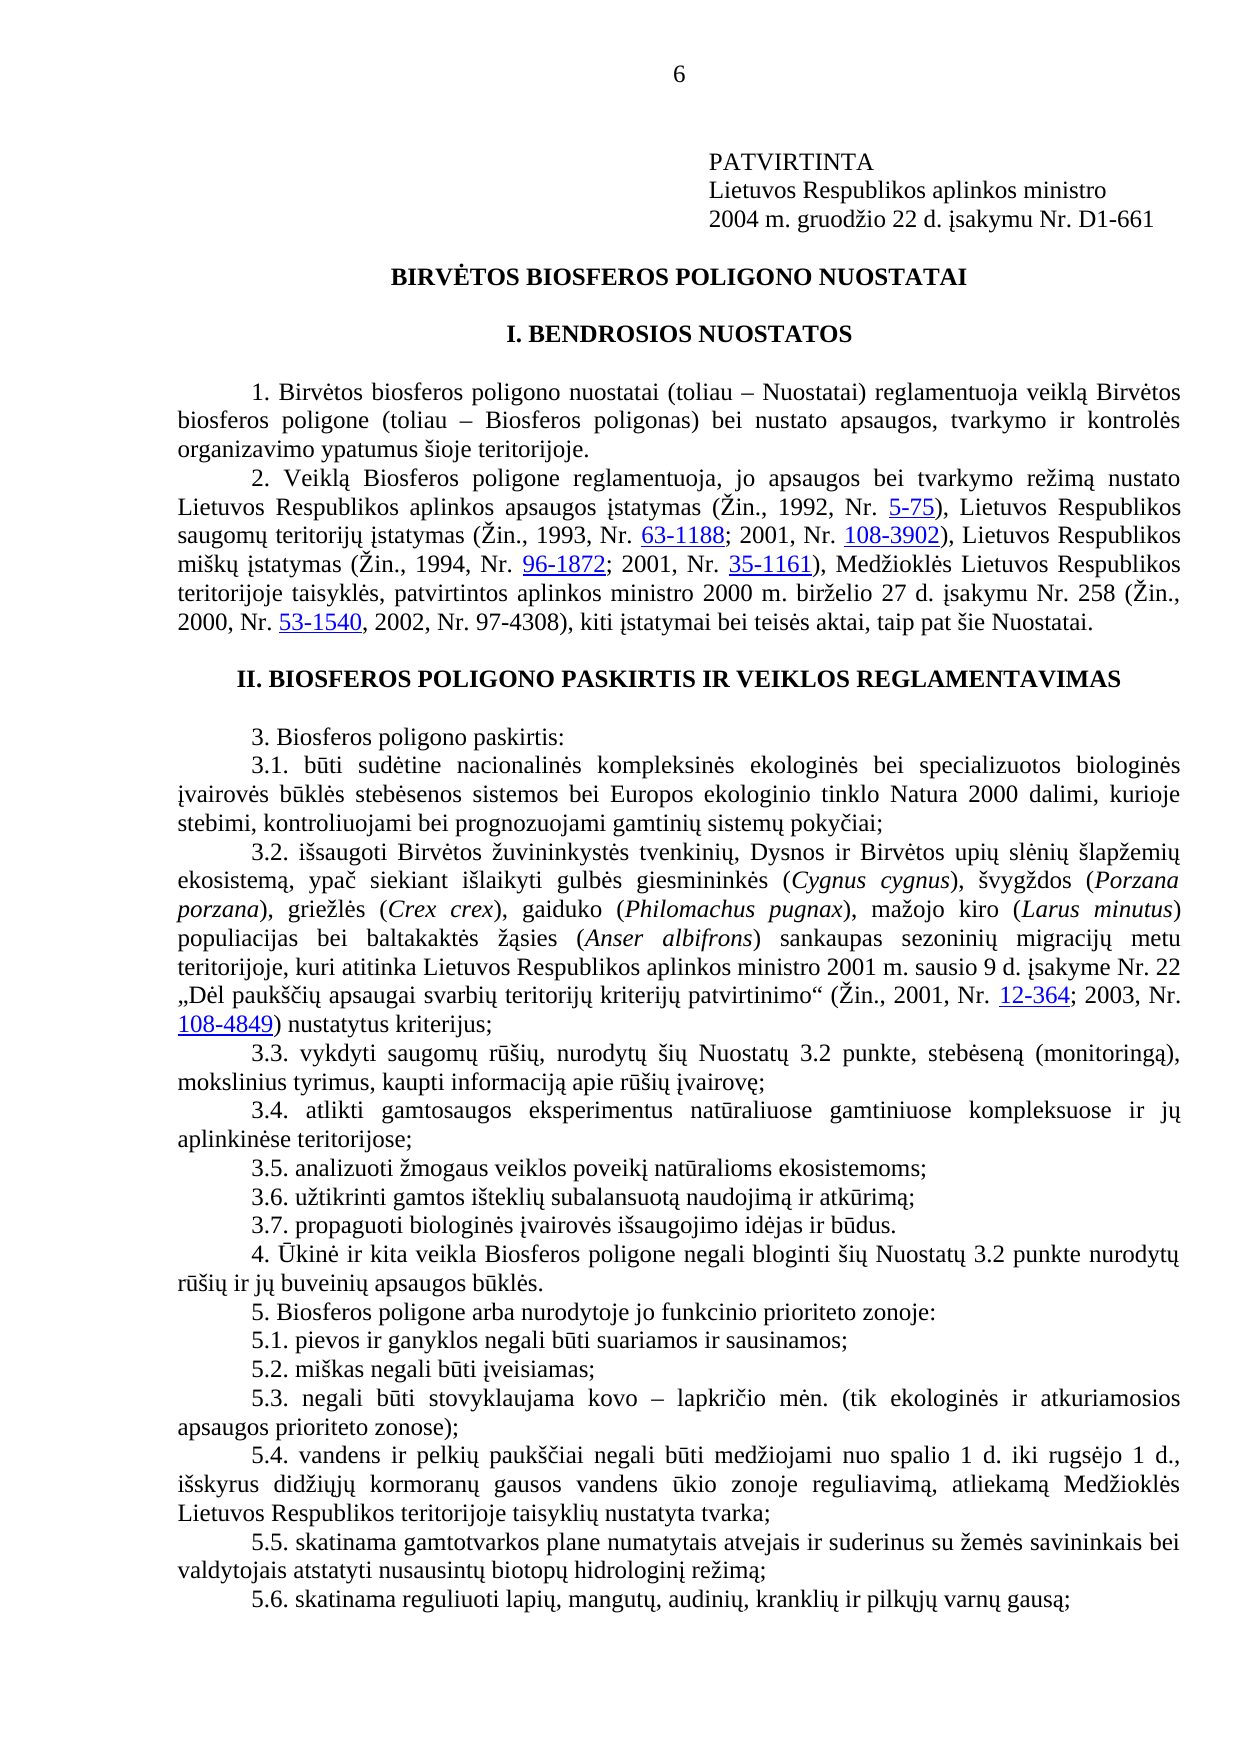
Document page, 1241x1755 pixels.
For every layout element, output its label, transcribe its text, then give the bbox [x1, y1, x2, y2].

text 3.1. būti sudėtine nacionalinės kompleksinės ekologinės bei specializuotos biologinės įvairovės būklės stebėsenos sistemos bei Europos ekologinio tinklo Natura 2000 dalimi, kurioje stebimi, kontroliuojami bei prognozuojami gamtinių sistemų pokyčiai; [177, 751, 1181, 837]
text 5.6. skatinama reguliuoti lapių, mangutų, audinių, kranklių ir pilkųjų varnų gausą; [177, 1584, 1181, 1613]
text 2. Veiklą Biosferos poligone reglamentuoja, jo apsaugos bei tvarkymo režimą nustato Lietuvos Respublikos aplinkos apsaugos įstatymas (Žin., 1992, Nr. 5-75), Lietuvos Respublikos saugomų teritorijų įstatymas (Žin., 1993, Nr. 63-1188; 2001, Nr. 108-3902), Lietuvos Respublikos miškų įstatymas (Žin., 1994, Nr. 96-1872; 2001, Nr. 35-1161), Medžioklės Lietuvos Respublikos teritorijoje taisyklės, patvirtintos aplinkos ministro 2000 m. birželio 27 d. įsakymu Nr. 258 (Žin., 2000, Nr. 53-1540, 2002, Nr. 97-4308), kiti įstatymai bei teisės aktai, taip pat šie Nuostatai. [177, 463, 1181, 636]
text 3.6. užtikrinti gamtos išteklių subalansuotą naudojimą ir atkūrimą; [177, 1182, 1181, 1211]
text II. Biosferos poligono paskirtis ir veiklos reglamentavimas [177, 664, 1181, 693]
text PATVIRTINTA [177, 147, 1181, 176]
text 5.2. miškas negali būti įveisiamas; [177, 1354, 1181, 1383]
text 1. Birvėtos biosferos poligono nuostatai (toliau – Nuostatai) reglamentuoja veiklą Birvėtos biosferos poligone (toliau – Biosferos poligonas) bei nustato apsaugos, tvarkymo ir kontrolės organizavimo ypatumus šioje teritorijoje. [177, 377, 1181, 463]
text 3.2. išsaugoti Birvėtos žuvininkystės tvenkinių, Dysnos ir Birvėtos upių slėnių šlapžemių ekosistemą, ypač siekiant išlaikyti gulbės giesmininkės (Cygnus cygnus), švygždos (Porzana porzana), griežlės (Crex crex), gaiduko (Philomachus pugnax), mažojo kiro (Larus minutus) populiacijas bei baltakaktės žąsies (Anser albifrons) sankaupas sezoninių migracijų metu teritorijoje, kuri atitinka Lietuvos Respublikos aplinkos ministro 2001 m. sausio 9 d. įsakyme Nr. 22 „Dėl paukščių apsaugai svarbių teritorijų kriterijų patvirtinimo“ (Žin., 2001, Nr. 12-364; 2003, Nr. 108-4849) nustatytus kriterijus; [177, 837, 1181, 1038]
text 5.3. negali būti stovyklaujama kovo – lapkričio mėn. (tik ekologinės ir atkuriamosios apsaugos prioriteto zonose); [177, 1383, 1181, 1441]
text 3. Biosferos poligono paskirtis: [177, 722, 1181, 751]
text 3.4. atlikti gamtosaugos eksperimentus natūraliuose gamtiniuose kompleksuose ir jų aplinkinėse teritorijose; [177, 1096, 1181, 1153]
text Birvėtos biosferos poligono nuostatai [177, 262, 1181, 291]
text 5. Biosferos poligone arba nurodytoje jo funkcinio prioriteto zonoje: [177, 1297, 1181, 1326]
text 3.5. analizuoti žmogaus veiklos poveikį natūralioms ekosistemoms; [177, 1153, 1181, 1182]
text 5.1. pievos ir ganyklos negali būti suariamos ir sausinamos; [177, 1326, 1181, 1354]
text 4. Ūkinė ir kita veikla Biosferos poligone negali bloginti šių Nuostatų 3.2 punkte nurodytų rūšių ir jų buveinių apsaugos būklės. [177, 1239, 1181, 1297]
text Lietuvos Respublikos aplinkos ministro [177, 176, 1181, 204]
text 3.7. propaguoti biologinės įvairovės išsaugojimo idėjas ir būdus. [177, 1211, 1181, 1239]
text 5.4. vandens ir pelkių paukščiai negali būti medžiojami nuo spalio 1 d. iki rugsėjo 1 d., išskyrus didžiųjų kormoranų gausos vandens ūkio zonoje reguliavimą, atliekamą Medžioklės Lietuvos Respublikos teritorijoje taisyklių nustatyta tvarka; [177, 1441, 1181, 1527]
text 3.3. vykdyti saugomų rūšių, nurodytų šių Nuostatų 3.2 punkte, stebėseną (monitoringą), mokslinius tyrimus, kaupti informaciją apie rūšių įvairovę; [177, 1038, 1181, 1096]
text 2004 m. gruodžio 22 d. įsakymu Nr. D1-661 [177, 204, 1181, 233]
text 5.5. skatinama gamtotvarkos plane numatytais atvejais ir suderinus su žemės savininkais bei valdytojais atstatyti nusausintų biotopų hidrologinį režimą; [177, 1527, 1181, 1584]
text I. Bendrosios nuostatos [177, 319, 1181, 348]
